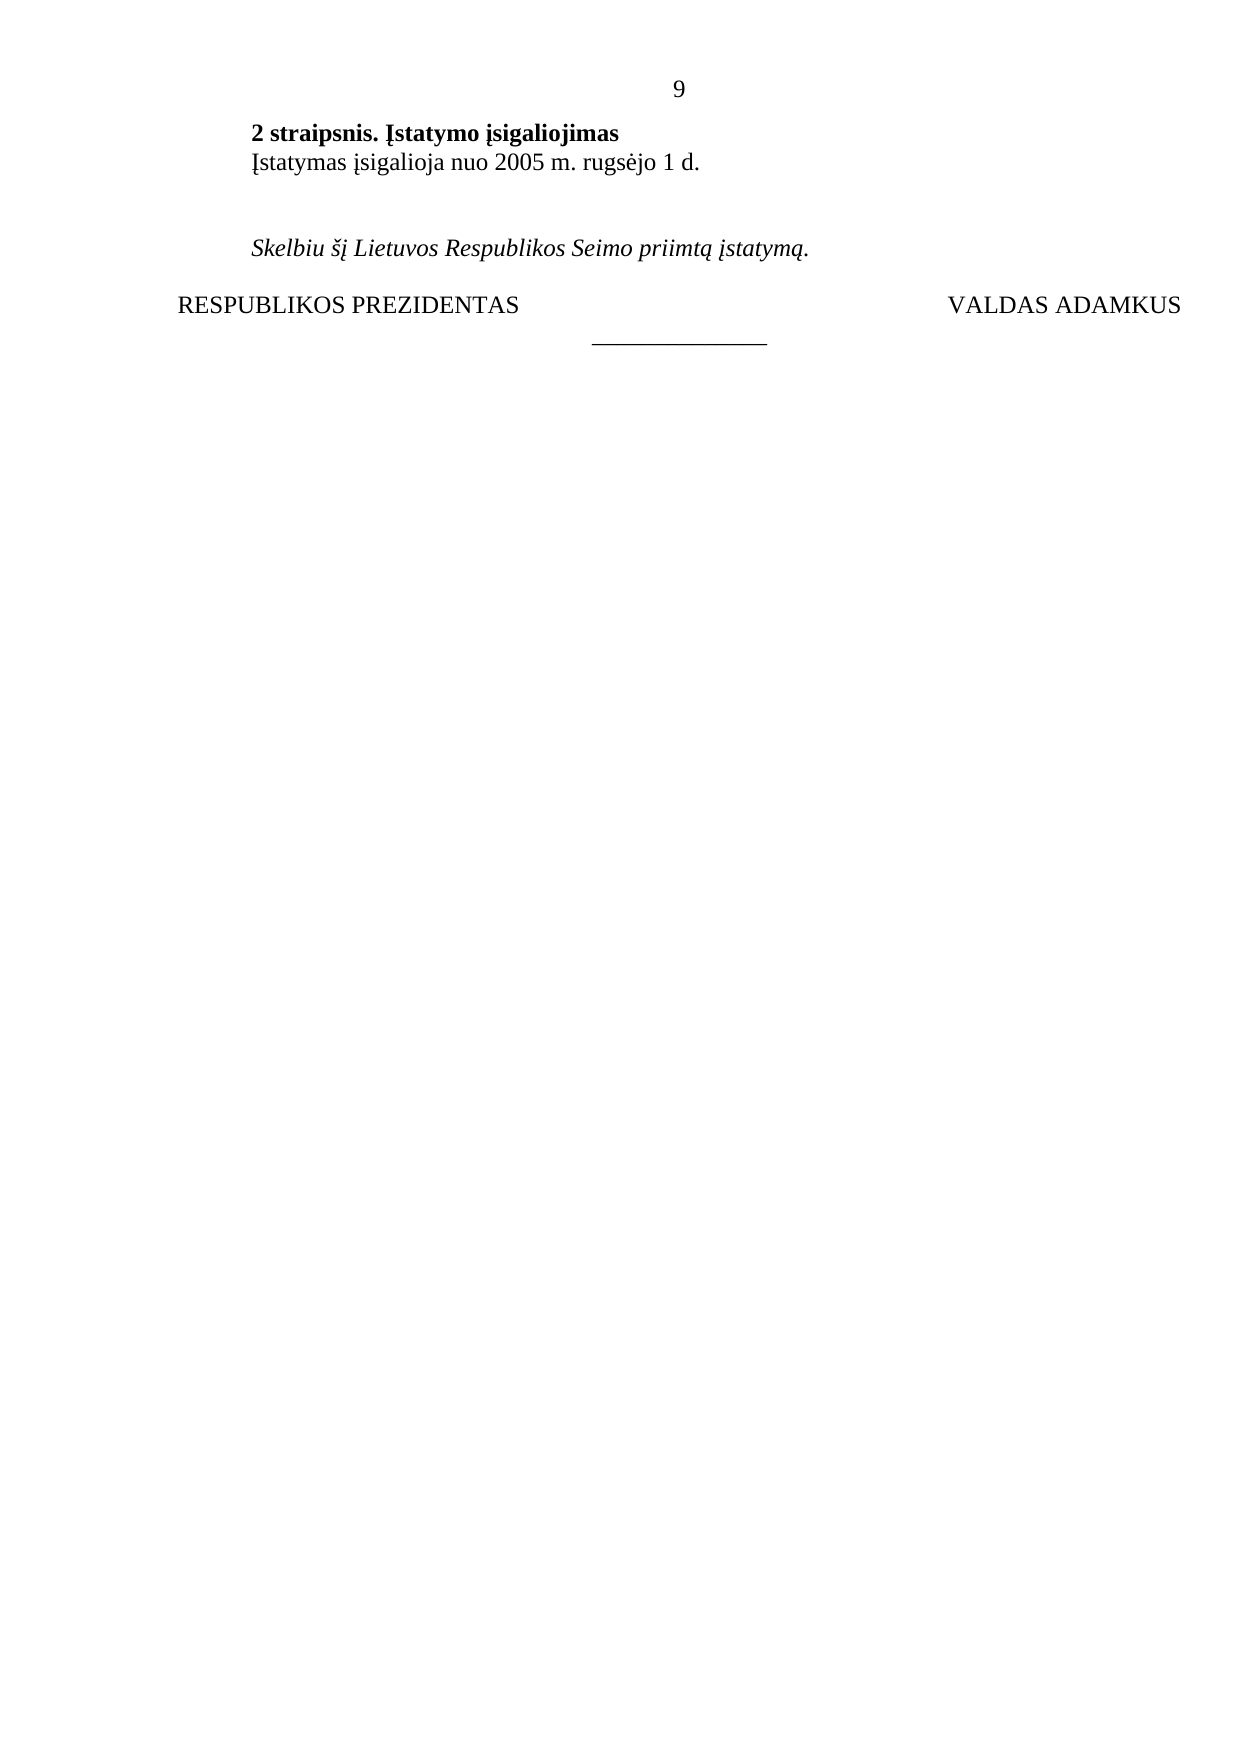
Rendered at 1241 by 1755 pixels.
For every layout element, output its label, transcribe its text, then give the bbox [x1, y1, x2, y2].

text ______________ [177, 319, 1181, 348]
text 2 straipsnis. Įstatymo įsigaliojimas [177, 118, 1181, 147]
text Skelbiu šį Lietuvos Respublikos Seimo priimtą įstatymą. [177, 233, 1181, 262]
text Įstatymas įsigalioja nuo 2005 m. rugsėjo 1 d. [177, 147, 1181, 176]
text RESPUBLIKOS PREZIDENTAS VALDAS ADAMKUS [177, 291, 1181, 319]
